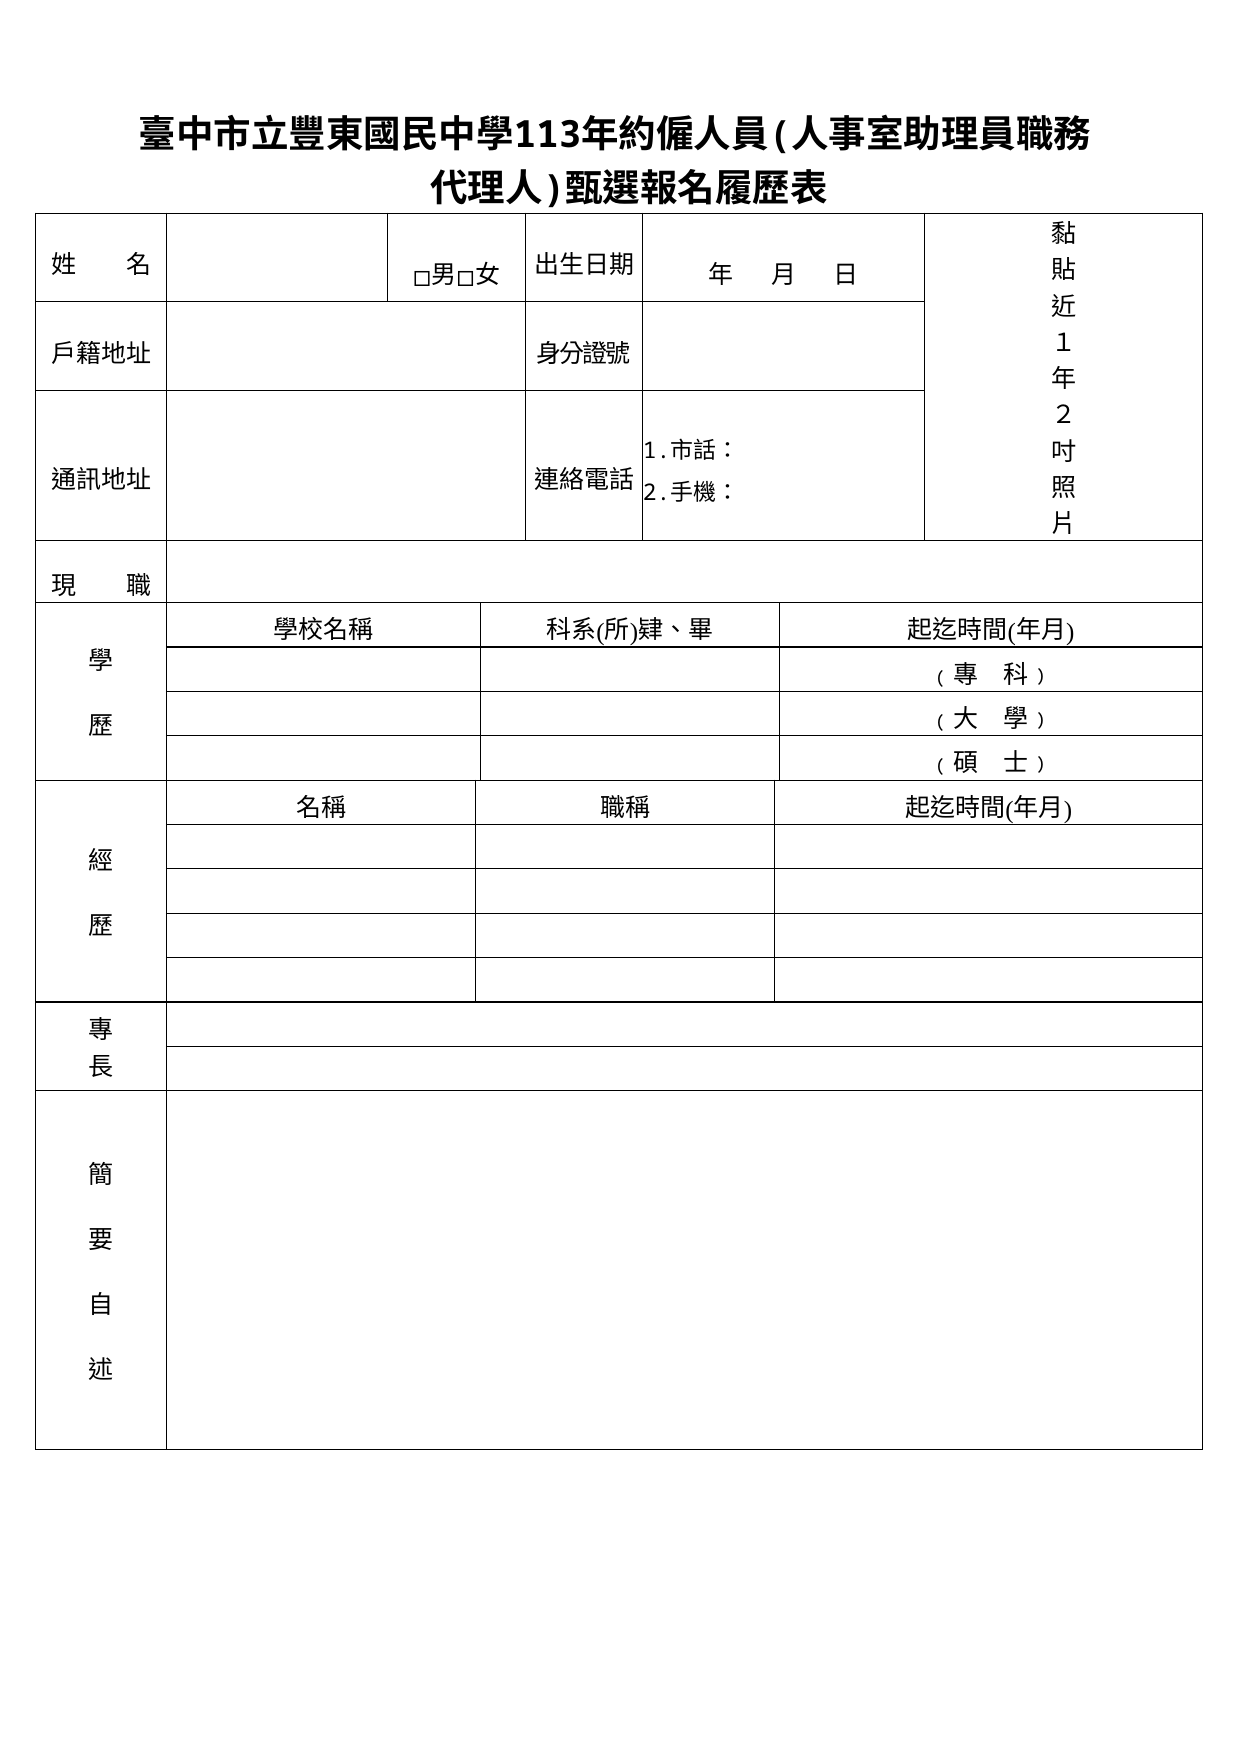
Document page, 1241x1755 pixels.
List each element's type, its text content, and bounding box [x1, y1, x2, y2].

table_cell [481, 736, 779, 779]
table_cell [167, 869, 475, 913]
table_cell [167, 1047, 1202, 1090]
table_header 出生日期 [526, 214, 642, 301]
table_cell [476, 958, 774, 1001]
table_cell [481, 648, 779, 691]
table_cell [167, 958, 475, 1001]
table_header 男女 [388, 214, 525, 301]
table_cell [775, 958, 1202, 1001]
table_cell [476, 914, 774, 957]
table_cell 連絡電話 [526, 391, 642, 540]
table_cell [167, 648, 480, 691]
text 臺中市立豐東國民中學113年約僱人員(人事室助理員職務代理人)甄選報名履歷表 [129, 103, 1101, 212]
table_cell [643, 302, 924, 390]
table_cell ﹙碩 士﹚ [780, 736, 1202, 779]
table_cell [167, 736, 480, 779]
table_cell 起迄時間(年月) [780, 603, 1202, 646]
table_cell 通訊地址 [36, 391, 166, 540]
table_cell [775, 914, 1202, 957]
table_cell 戶籍地址 [36, 302, 166, 390]
table_header [167, 214, 387, 301]
table_cell 簡 要 自 述 [36, 1091, 166, 1449]
table_header 年 月 日 [643, 214, 924, 301]
table_cell 專 長 [36, 1003, 166, 1090]
table_cell 科系(所)肄、畢 [481, 603, 779, 646]
table_cell [167, 302, 525, 390]
table_cell 經 歷 [36, 781, 166, 1001]
table_cell [775, 825, 1202, 868]
table_cell [167, 391, 525, 540]
table_cell ﹙大 學﹚ [780, 692, 1202, 735]
table_cell [167, 541, 1202, 602]
table_cell [167, 1003, 1202, 1046]
table_header 姓 名 [36, 214, 166, 301]
table_cell [775, 869, 1202, 913]
table_cell [167, 1091, 1202, 1449]
table_cell 學 歷 [36, 603, 166, 779]
table_cell [167, 914, 475, 957]
table_cell [167, 825, 475, 868]
table_cell 名稱 [167, 781, 475, 824]
table_cell ﹙專 科﹚ [780, 648, 1202, 691]
table_cell 身分證號 [526, 302, 642, 390]
table_cell [167, 692, 480, 735]
table_cell [476, 825, 774, 868]
table_cell 起迄時間(年月) [775, 781, 1202, 824]
table_header 黏 貼 近 １ 年 ２ 吋 照 片 [925, 214, 1202, 540]
table_cell [476, 869, 774, 913]
table_cell 現 職 [36, 541, 166, 602]
table_cell 學校名稱 [167, 603, 480, 646]
table_cell [481, 692, 779, 735]
table_cell 職稱 [476, 781, 774, 824]
table_cell 1.市話： 2.手機： [643, 391, 924, 540]
